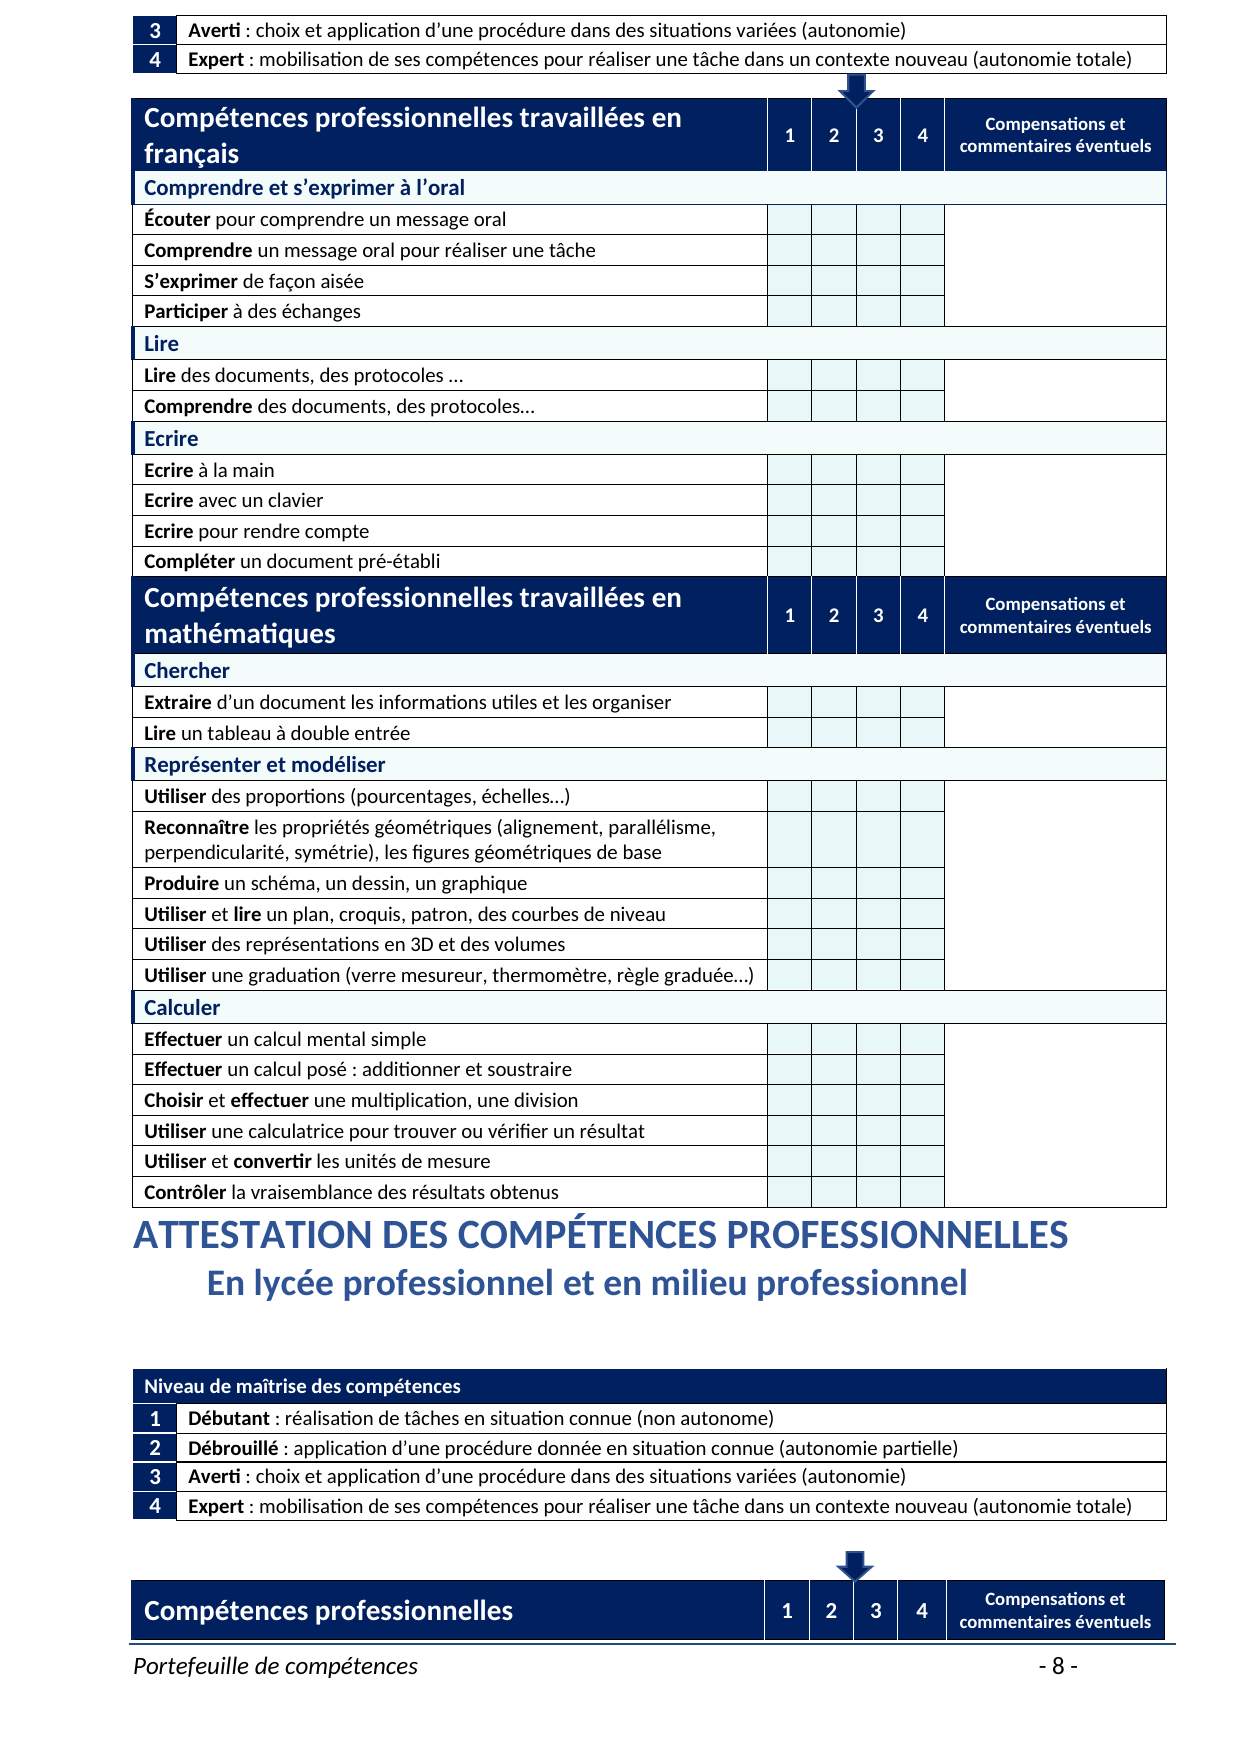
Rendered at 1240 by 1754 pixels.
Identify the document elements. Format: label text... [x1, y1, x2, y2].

table_cell [857, 718, 900, 747]
table_cell [857, 455, 900, 484]
table_cell [901, 1085, 944, 1115]
table_header 2 [810, 1581, 853, 1639]
table_cell 4 [133, 1492, 176, 1519]
table_cell [901, 1116, 944, 1145]
table_cell [812, 899, 856, 928]
table_cell [768, 235, 811, 265]
table_cell [857, 485, 900, 515]
table_cell [857, 899, 900, 928]
table_cell [812, 266, 856, 295]
table_cell [901, 899, 944, 928]
table_cell Représenter et modéliser [135, 748, 1166, 780]
table_cell [768, 1116, 811, 1145]
table_cell Calculer [135, 991, 1166, 1023]
table_cell Participer à des échanges [133, 296, 767, 326]
table_cell Expert : mobilisation de ses compétences pour réaliser une tâche dans un contexte nouveau (autonomie totale) [177, 45, 1166, 73]
table_cell [768, 960, 811, 989]
table_cell Extraire d’un document les informations utiles et les organiser [133, 687, 767, 717]
table_cell [901, 812, 944, 867]
table_cell [768, 812, 811, 867]
table_cell [768, 547, 811, 576]
table_cell [768, 687, 811, 717]
table_cell [901, 485, 944, 515]
table_cell [857, 1055, 900, 1084]
table_header 1 [765, 1581, 809, 1639]
table_cell [768, 266, 811, 295]
table_cell Averti : choix et application d’une procédure dans des situations variées (autonomie) [177, 16, 1166, 44]
table_cell 3 [857, 577, 900, 653]
table_cell [768, 360, 811, 390]
table_cell Contrôler la vraisemblance des résultats obtenus [133, 1177, 767, 1207]
table_cell [812, 205, 856, 234]
table_cell [901, 1055, 944, 1084]
table_header Compétences professionnelles [135, 1581, 764, 1639]
table_cell [857, 960, 900, 989]
table_header 3 [857, 99, 900, 170]
table_cell [901, 1146, 944, 1176]
table_cell [768, 1146, 811, 1176]
table_cell [901, 547, 944, 576]
table_cell [812, 235, 856, 265]
table_cell Lire des documents, des protocoles … [133, 360, 767, 390]
table_cell [857, 1116, 900, 1145]
table_cell [857, 235, 900, 265]
table_cell [768, 296, 811, 326]
table_cell Débrouillé : application d’une procédure donnée en situation connue (autonomie partielle) [177, 1434, 1166, 1461]
table_header 1 [768, 99, 811, 170]
table_cell [812, 1177, 856, 1207]
table_cell Lire [135, 327, 1166, 359]
table_cell 4 [133, 45, 176, 73]
table_cell Effectuer un calcul mental simple [133, 1024, 767, 1053]
table_cell [812, 781, 856, 811]
table_cell [857, 687, 900, 717]
table_cell [901, 781, 944, 811]
table_cell [857, 1085, 900, 1115]
table_cell Débutant : réalisation de tâches en situation connue (non autonome) [177, 1404, 1166, 1432]
table_cell Ecrire à la main [133, 455, 767, 484]
table_cell Utiliser une graduation (verre mesureur, thermomètre, règle graduée…) [133, 960, 767, 989]
table_cell [812, 960, 856, 989]
table_cell [945, 360, 1166, 421]
table_cell Comprendre un message oral pour réaliser une tâche [133, 235, 767, 265]
text ATTESTATION DES COMPÉTENCES PROFESSIONNELLES [133, 1208, 1122, 1258]
table_cell [901, 391, 944, 421]
table_cell [768, 868, 811, 898]
table_cell [812, 516, 856, 546]
table_cell [812, 1055, 856, 1084]
table_cell [857, 391, 900, 421]
table_cell Reconnaître les propriétés géométriques (alignement, parallélisme, perpendicularité, symétrie), les figures géométriques de base [133, 812, 767, 867]
table_header Compensations et commentaires éventuels [945, 99, 1166, 170]
table_cell [812, 455, 856, 484]
table_cell [768, 516, 811, 546]
table_cell [768, 1085, 811, 1115]
table_cell [901, 960, 944, 989]
table_cell [901, 1024, 944, 1053]
table_cell [901, 266, 944, 295]
table_cell [812, 360, 856, 390]
table_cell S’exprimer de façon aisée [133, 266, 767, 295]
table_cell [945, 781, 1166, 989]
table_cell Choisir et effectuer une multiplication, une division [133, 1085, 767, 1115]
table_cell Chercher [135, 654, 1166, 686]
table_cell [812, 296, 856, 326]
table_cell [768, 391, 811, 421]
table_cell 3 [133, 16, 176, 44]
table_cell [857, 929, 900, 959]
table_cell Expert : mobilisation de ses compétences pour réaliser une tâche dans un contexte nouveau (autonomie totale) [177, 1492, 1166, 1519]
table_cell [945, 455, 1166, 576]
table_cell [812, 812, 856, 867]
table_cell [768, 718, 811, 747]
table_cell [768, 781, 811, 811]
table_cell [857, 1024, 900, 1053]
table_cell [857, 781, 900, 811]
table_cell Averti : choix et application d’une procédure dans des situations variées (autonomie) [177, 1463, 1166, 1491]
table_header Compensations et commentaires éventuels [947, 1581, 1164, 1639]
table_cell Compléter un document pré-établi [133, 547, 767, 576]
table_cell [857, 1146, 900, 1176]
table_cell [812, 718, 856, 747]
table_cell [857, 868, 900, 898]
table_cell [768, 1177, 811, 1207]
table_cell [945, 205, 1166, 326]
table_cell [768, 1024, 811, 1053]
table_cell 2 [133, 1434, 176, 1461]
table_cell 3 [133, 1463, 176, 1491]
table_cell [901, 360, 944, 390]
table_cell 2 [812, 577, 856, 653]
table_cell [857, 266, 900, 295]
table_cell Utiliser une calculatrice pour trouver ou vérifier un résultat [133, 1116, 767, 1145]
table_cell [901, 205, 944, 234]
table_cell [768, 485, 811, 515]
table_cell Ecrire pour rendre compte [133, 516, 767, 546]
table_cell [901, 516, 944, 546]
table_cell [768, 205, 811, 234]
table_cell Écouter pour comprendre un message oral [133, 205, 767, 234]
table_header 3 [854, 1581, 897, 1639]
table_cell [812, 485, 856, 515]
table_cell Lire un tableau à double entrée [133, 718, 767, 747]
table_cell Effectuer un calcul posé : additionner et soustraire [133, 1055, 767, 1084]
table_cell [901, 687, 944, 717]
table_cell [812, 391, 856, 421]
table_cell Ecrire [135, 422, 1166, 454]
table_cell [812, 687, 856, 717]
table_cell [901, 296, 944, 326]
table_cell [945, 1024, 1166, 1207]
table_cell [901, 455, 944, 484]
table_cell 1 [768, 577, 811, 653]
table_cell [812, 868, 856, 898]
table_cell [857, 360, 900, 390]
table_cell [901, 1177, 944, 1207]
table_cell [812, 547, 856, 576]
table_cell [857, 812, 900, 867]
table_header 4 [901, 99, 944, 170]
table_cell Compensations et commentaires éventuels [945, 577, 1166, 653]
table_cell [857, 205, 900, 234]
table_cell Utiliser des proportions (pourcentages, échelles…) [133, 781, 767, 811]
table_cell Ecrire avec un clavier [133, 485, 767, 515]
table_cell [901, 235, 944, 265]
table_cell [768, 1055, 811, 1084]
table_cell [812, 929, 856, 959]
table_cell [945, 687, 1166, 747]
table_cell [901, 929, 944, 959]
table_cell Compétences professionnelles travaillées en mathématiques [135, 577, 767, 653]
table_cell Produire un schéma, un dessin, un graphique [133, 868, 767, 898]
table_cell [812, 1146, 856, 1176]
table_cell [768, 455, 811, 484]
table_cell [812, 1085, 856, 1115]
table_cell [857, 516, 900, 546]
table_header 4 [898, 1581, 946, 1639]
table_cell [901, 718, 944, 747]
table_cell Comprendre et s’exprimer à l’oral [135, 171, 1166, 203]
table_cell Utiliser des représentations en 3D et des volumes [133, 929, 767, 959]
table_cell Utiliser et convertir les unités de mesure [133, 1146, 767, 1176]
table_cell [857, 296, 900, 326]
table_header Niveau de maîtrise des compétences [133, 1369, 1166, 1403]
table_cell Utiliser et lire un plan, croquis, patron, des courbes de niveau [133, 899, 767, 928]
table_header Compétences professionnelles travaillées en français [135, 99, 767, 170]
table_cell [857, 1177, 900, 1207]
table_cell [812, 1024, 856, 1053]
table_cell Comprendre des documents, des protocoles… [133, 391, 767, 421]
table_cell [857, 547, 900, 576]
table_cell [768, 929, 811, 959]
table_cell [812, 1116, 856, 1145]
table_cell [768, 899, 811, 928]
table_header 2 [812, 99, 856, 170]
table_cell 1 [133, 1404, 176, 1432]
table_cell [901, 868, 944, 898]
text En lycée professionnel et en milieu professionnel [133, 1258, 1122, 1304]
table_cell 4 [901, 577, 944, 653]
